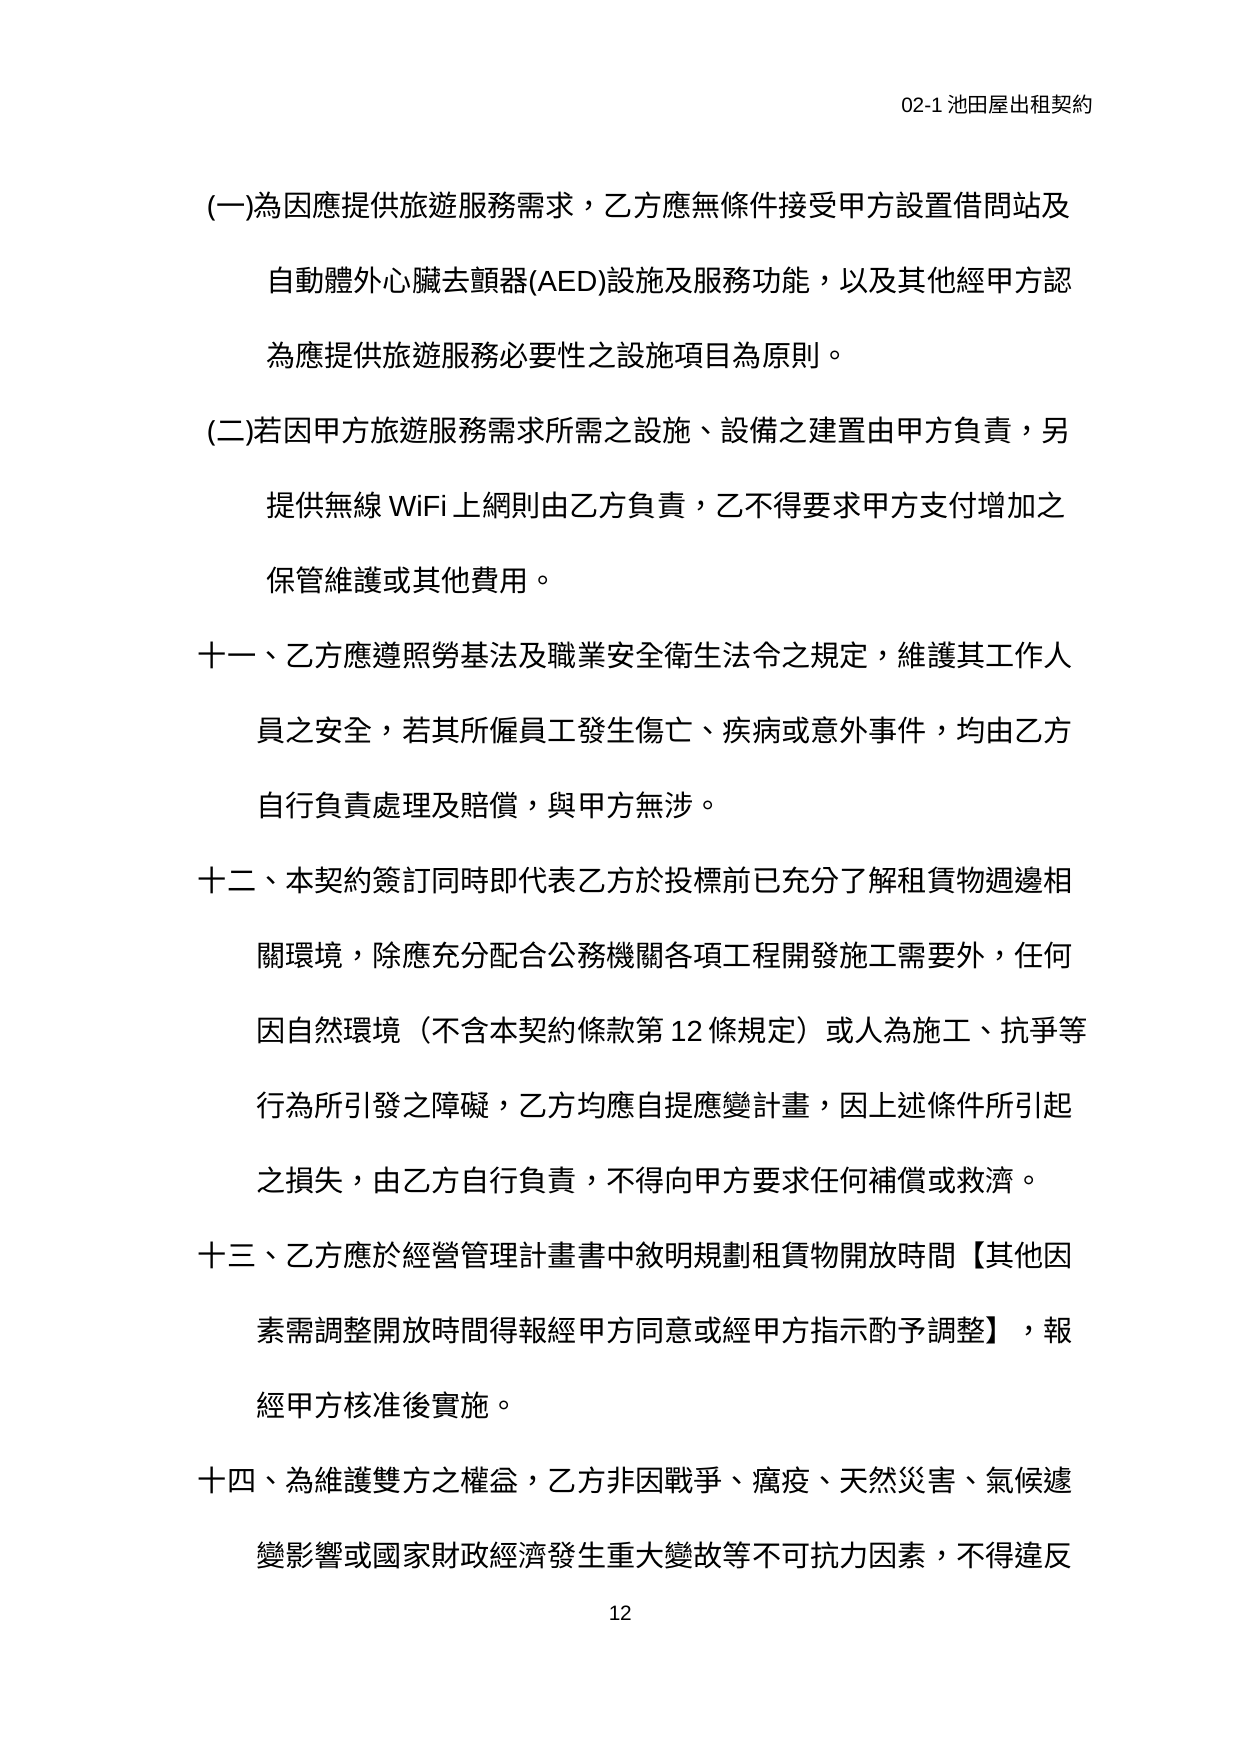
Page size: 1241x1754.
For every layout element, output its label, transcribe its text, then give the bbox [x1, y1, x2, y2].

text 十四、為維護雙方之權益，乙方非因戰爭、癘疫、天然災害、氣候遽變影響或國家財政經濟發生重大變故等不可抗力因素，不得違反 [198, 1435, 1092, 1585]
text 十一、乙方應遵照勞基法及職業安全衛生法令之規定，維護其工作人員之安全，若其所僱員工發生傷亡、疾病或意外事件，均由乙方自行負責處理及賠償，與甲方無涉。 [198, 610, 1092, 835]
text 十三、乙方應於經營管理計畫書中敘明規劃租賃物開放時間【其他因素需調整開放時間得報經甲方同意或經甲方指示酌予調整】，報經甲方核准後實施。 [198, 1210, 1092, 1435]
text (一)為因應提供旅遊服務需求，乙方應無條件接受甲方設置借問站及自動體外心臟去顫器(AED)設施及服務功能，以及其他經甲方認為應提供旅遊服務必要性之設施項目為原則。 [207, 160, 1092, 385]
text 十二、本契約簽訂同時即代表乙方於投標前已充分了解租賃物週邊相關環境，除應充分配合公務機關各項工程開發施工需要外，任何因自然環境（不含本契約條款第12條規定）或人為施工、抗爭等行為所引發之障礙，乙方均應自提應變計畫，因上述條件所引起之損失，由乙方自行負責，不得向甲方要求任何補償或救濟。 [198, 835, 1092, 1210]
text (二)若因甲方旅遊服務需求所需之設施、設備之建置由甲方負責，另提供無線WiFi上網則由乙方負責，乙不得要求甲方支付增加之保管維護或其他費用。 [207, 385, 1092, 610]
